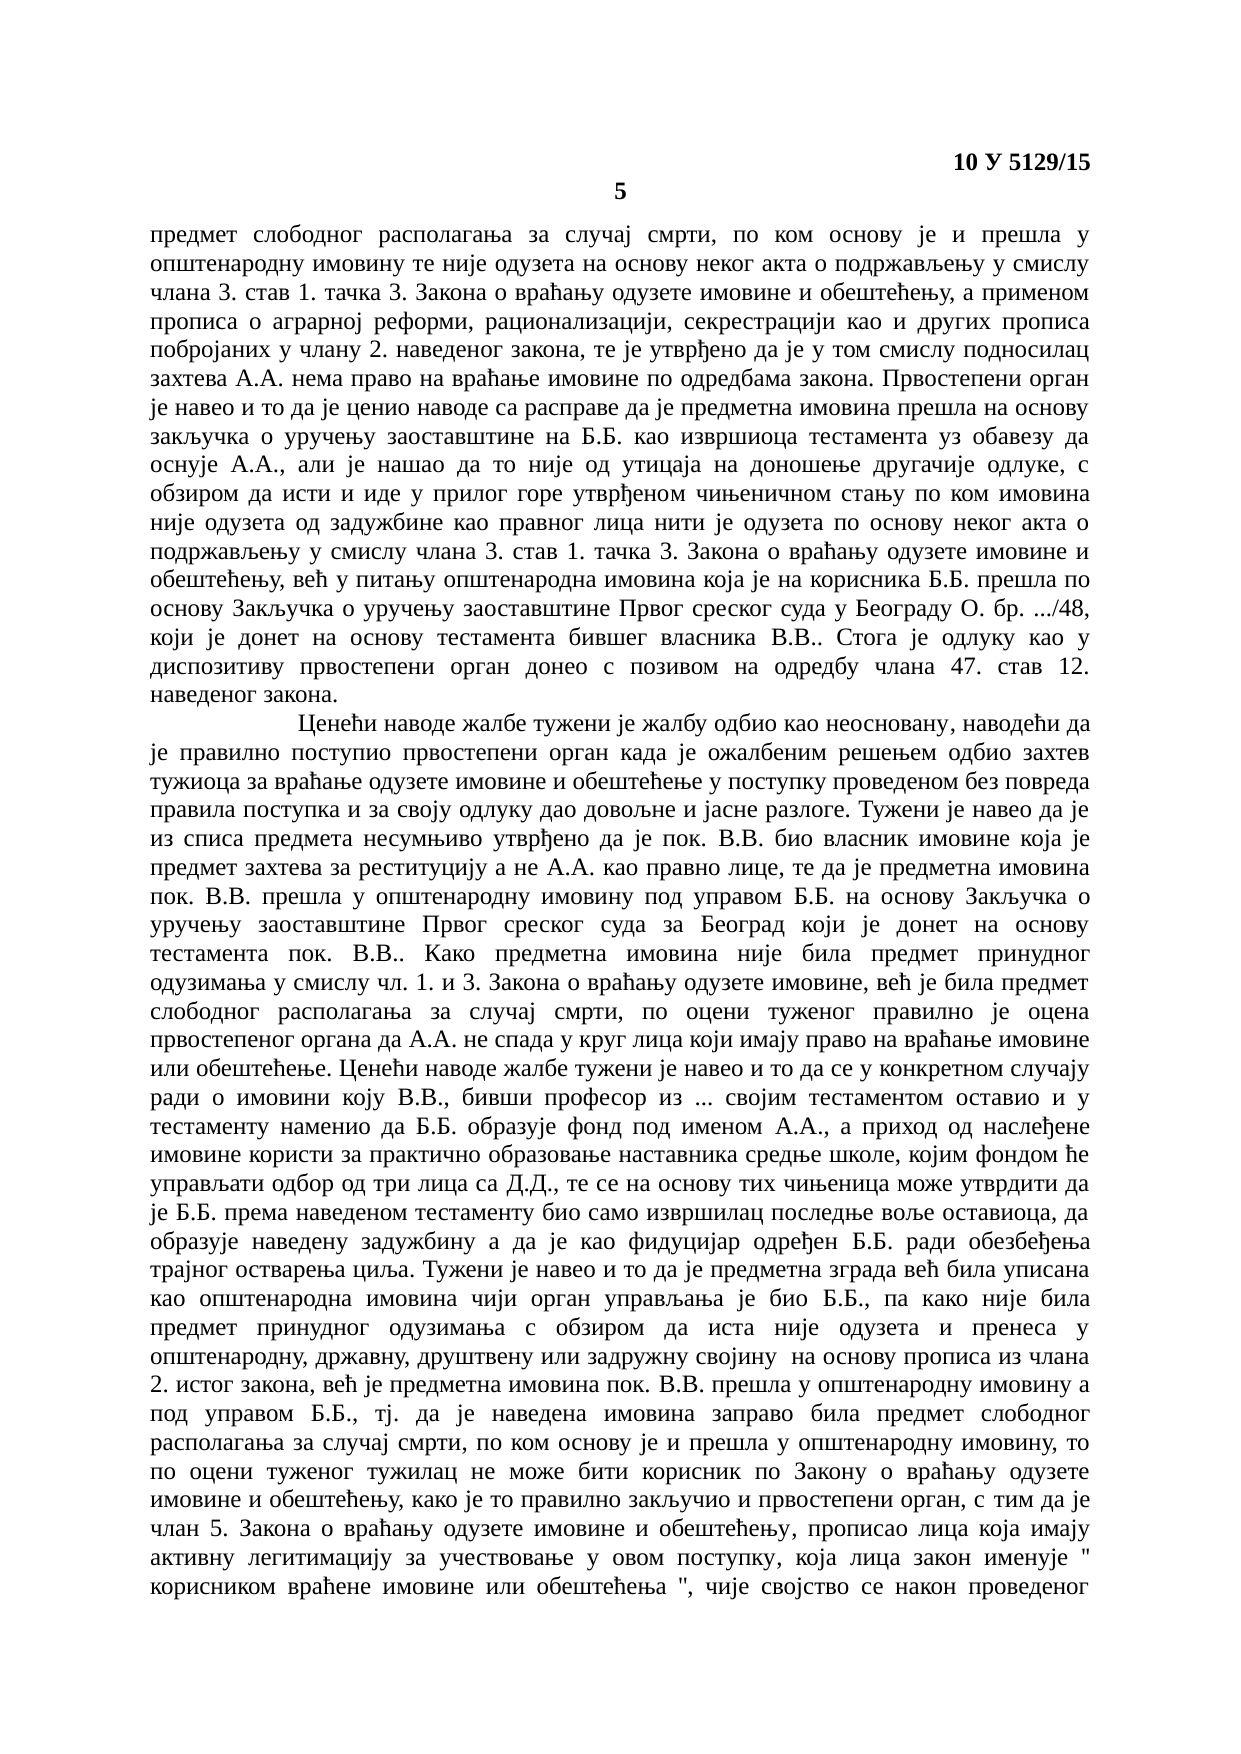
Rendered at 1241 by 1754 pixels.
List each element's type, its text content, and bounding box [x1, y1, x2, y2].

text предмет слободног располагања за случај смрти, по ком основу је и прешла у општенародну имовину те није одузета на основу неког акта о подржављењу у смислу члана 3. став 1. тачка 3. Закона о враћању одузете имовине и обештећењу, а применом прописа о аграрној реформи, рационализацији, секрестрацији као и других прописа побројаних у члану 2. наведеног закона, те је утврђено да је у том смислу подносилац захтева А.А. нема право на враћање имовине по одредбама закона. Првостепени орган је навео и то да је ценио наводе са расправе да је предметна имовина прешла на основу закључка о уручењу заоставштине на Б.Б. као извршиоца тестамента уз обавезу да оснује А.А., али је нашао да то није од утицаја на доношење другачије одлуке, с обзиром да исти и иде у прилог горе утврђеном чињеничном стању по ком имовина није одузета од задужбине као правног лица нити је одузета по основу неког акта о подржављењу у смислу члана 3. став 1. тачка 3. Закона о враћању одузете имовине и обештећењу, већ у питању општенародна имовина која је на корисника Б.Б. прешла по основу Закључка о уручењу заоставштине Првог среског суда у Београду О. бр. .../48, који је донет на основу тестамента бившег власника В.В.. Стога је одлуку као у диспозитиву првостепени орган донео с позивом на одредбу члана 47. став 12. наведеног закона. [150, 219, 1091, 708]
text Ценећи наводе жалбе тужени је жалбу одбио као неосновану, наводећи да је правилно поступио првостепени орган када је ожалбеним решењем одбио захтев тужиоца за враћање одузете имовине и обештећење у поступку проведеном без повреда правила поступка и за своју одлуку дао довољне и јасне разлоге. Тужени је навео да је из списа предмета несумњиво утврђено да је пок. В.В. био власник имовине која је предмет захтева за реституцију а не А.А. као правно лице, те да је предметна имовина пок. В.В. прешла у општенародну имовину под управом Б.Б. на основу Закључка о уручењу заоставштине Првог среског суда за Београд који је донет на основу тестамента пок. В.В.. Како предметна имовина није била предмет принудног одузимања у смислу чл. 1. и 3. Закона о враћању одузете имовине, већ је била предмет слободног располагања за случај смрти, по оцени туженог правилно је оцена првостепеног органа да А.А. не спада у круг лица који имају право на враћање имовине или обештећење. Ценећи наводе жалбе тужени је навео и то да се у конкретном случају ради о имовини коју В.В., бивши професор из ... својим тестаментом оставио и у тестаменту наменио да Б.Б. образује фонд под именом А.А., а приход од наслеђене имовине користи за практично образовање наставника средње школе, којим фондом ће управљати одбор од три лица са Д.Д., те се на основу тих чињеница може утврдити да је Б.Б. према наведеном тестаменту био само извршилац последње воље оставиоца, да образује наведену задужбину а да је као фидуцијар одређен Б.Б. ради обезбеђења трајног остварења циља. Тужени је навео и то да је предметна зграда већ била уписана као општенародна имовина чији орган управљања је био Б.Б., па како није била предмет принудног одузимања с обзиром да иста није одузета и пренеса у општенародну, државну, друштвену или задружну својину на основу прописа из члана 2. истог закона, већ је предметна имовина пок. В.В. прешла у општенародну имовину а под управом Б.Б., тј. да је наведена имовина заправо била предмет слободног располагања за случај смрти, по ком основу је и прешла у општенародну имовину, то по оцени туженог тужилац не може бити корисник по Закону о враћању одузете имовине и обештећењу, како је то правилно закључио и првостепени орган, с тим да је члан 5. Закона о враћању одузете имовине и обештећењу, прописао лица која имају активну легитимацију за учествовање у овом поступку, која лица закон именује '' корисником враћене имовине или обештећења '', чије својство се након проведеног [150, 708, 1091, 1599]
